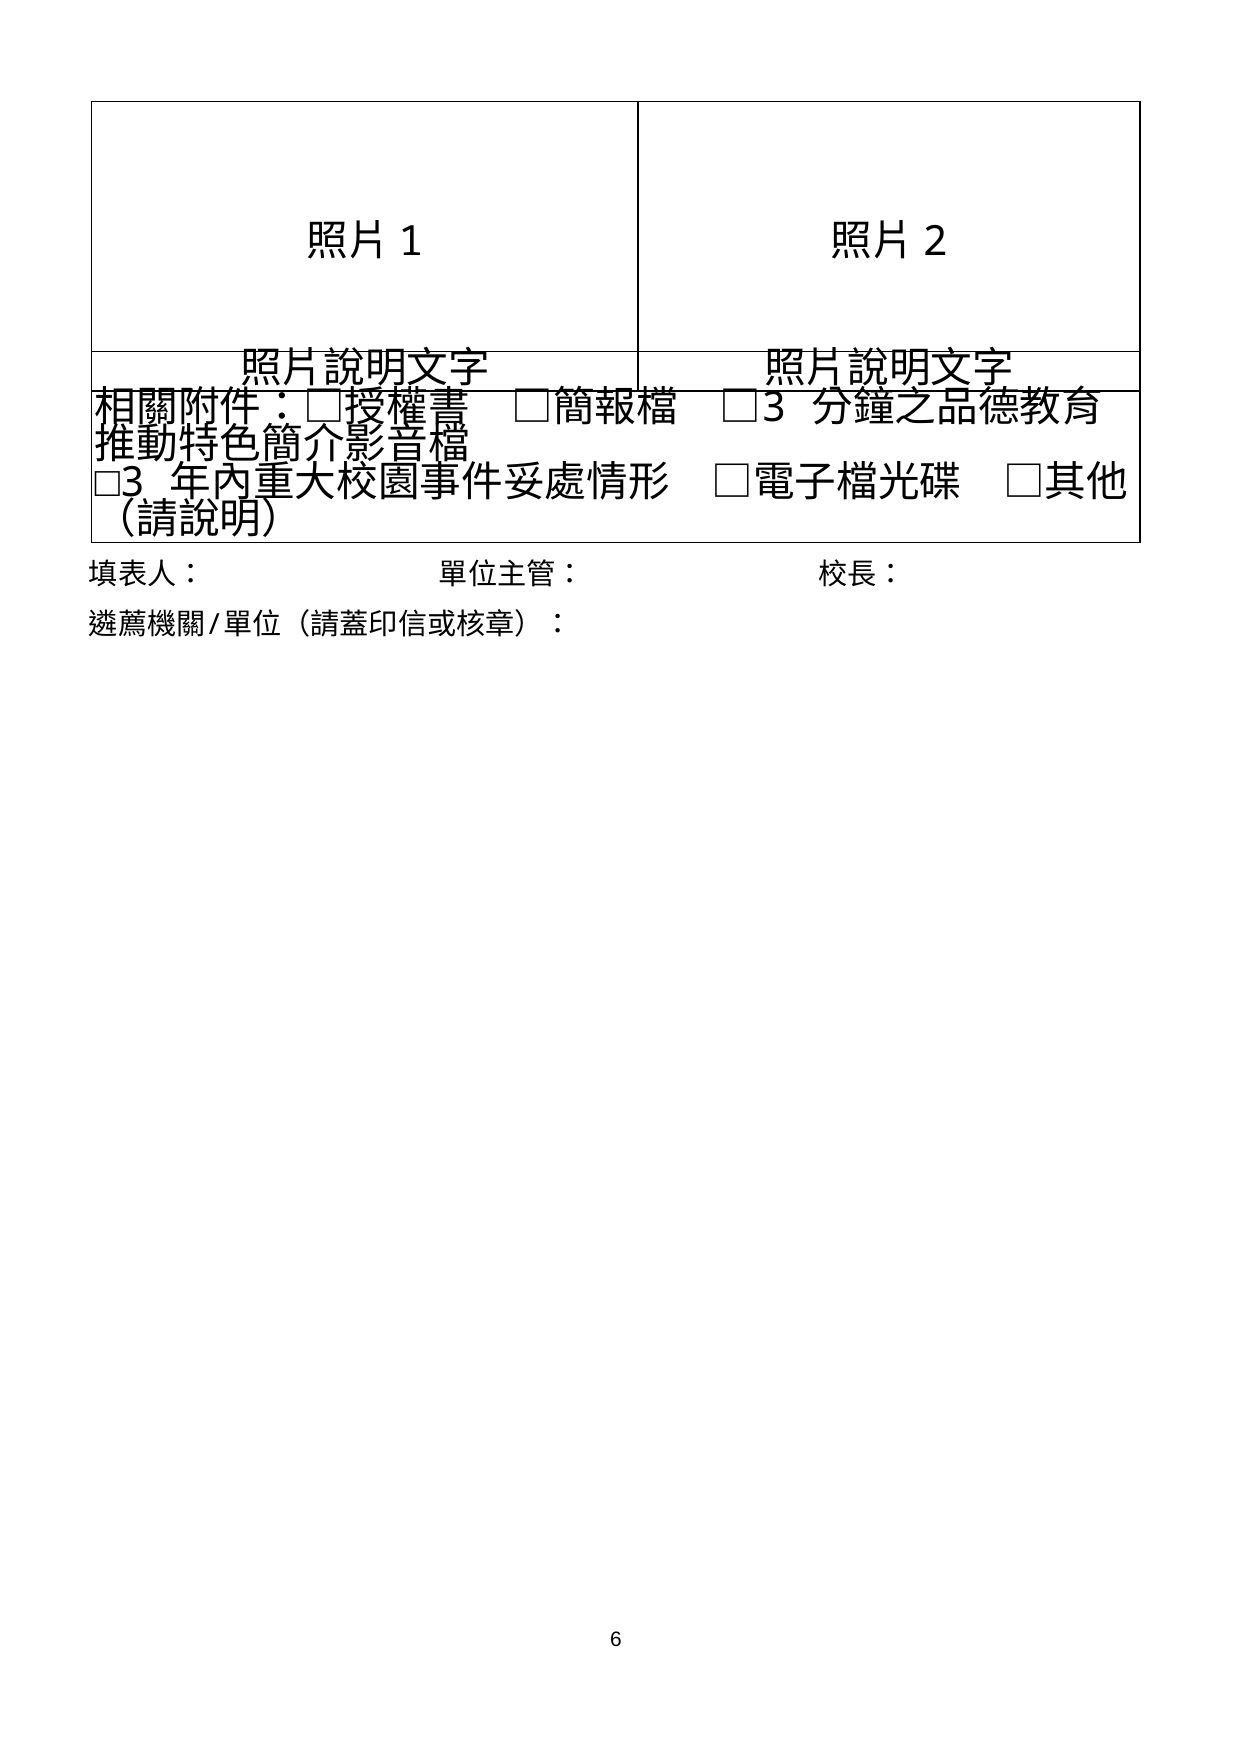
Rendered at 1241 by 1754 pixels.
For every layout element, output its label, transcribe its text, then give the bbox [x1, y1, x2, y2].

table_cell 照片2 [639, 102, 1139, 351]
table_cell 照片說明文字 [639, 352, 1139, 390]
table_cell 照片1 [92, 102, 637, 351]
table_cell 照片說明文字 [92, 352, 637, 390]
text 填表人： 單位主管： 校長： [89, 543, 1152, 593]
text 遴薦機關/單位（請蓋印信或核章）： [89, 593, 1152, 643]
table_cell 相關附件：□授權書 □簡報檔 □3 分鐘之品德教育推動特色簡介影音檔 □3 年內重大校園事件妥處情形 □電子檔光碟 □其他（請說明） [92, 392, 1139, 541]
